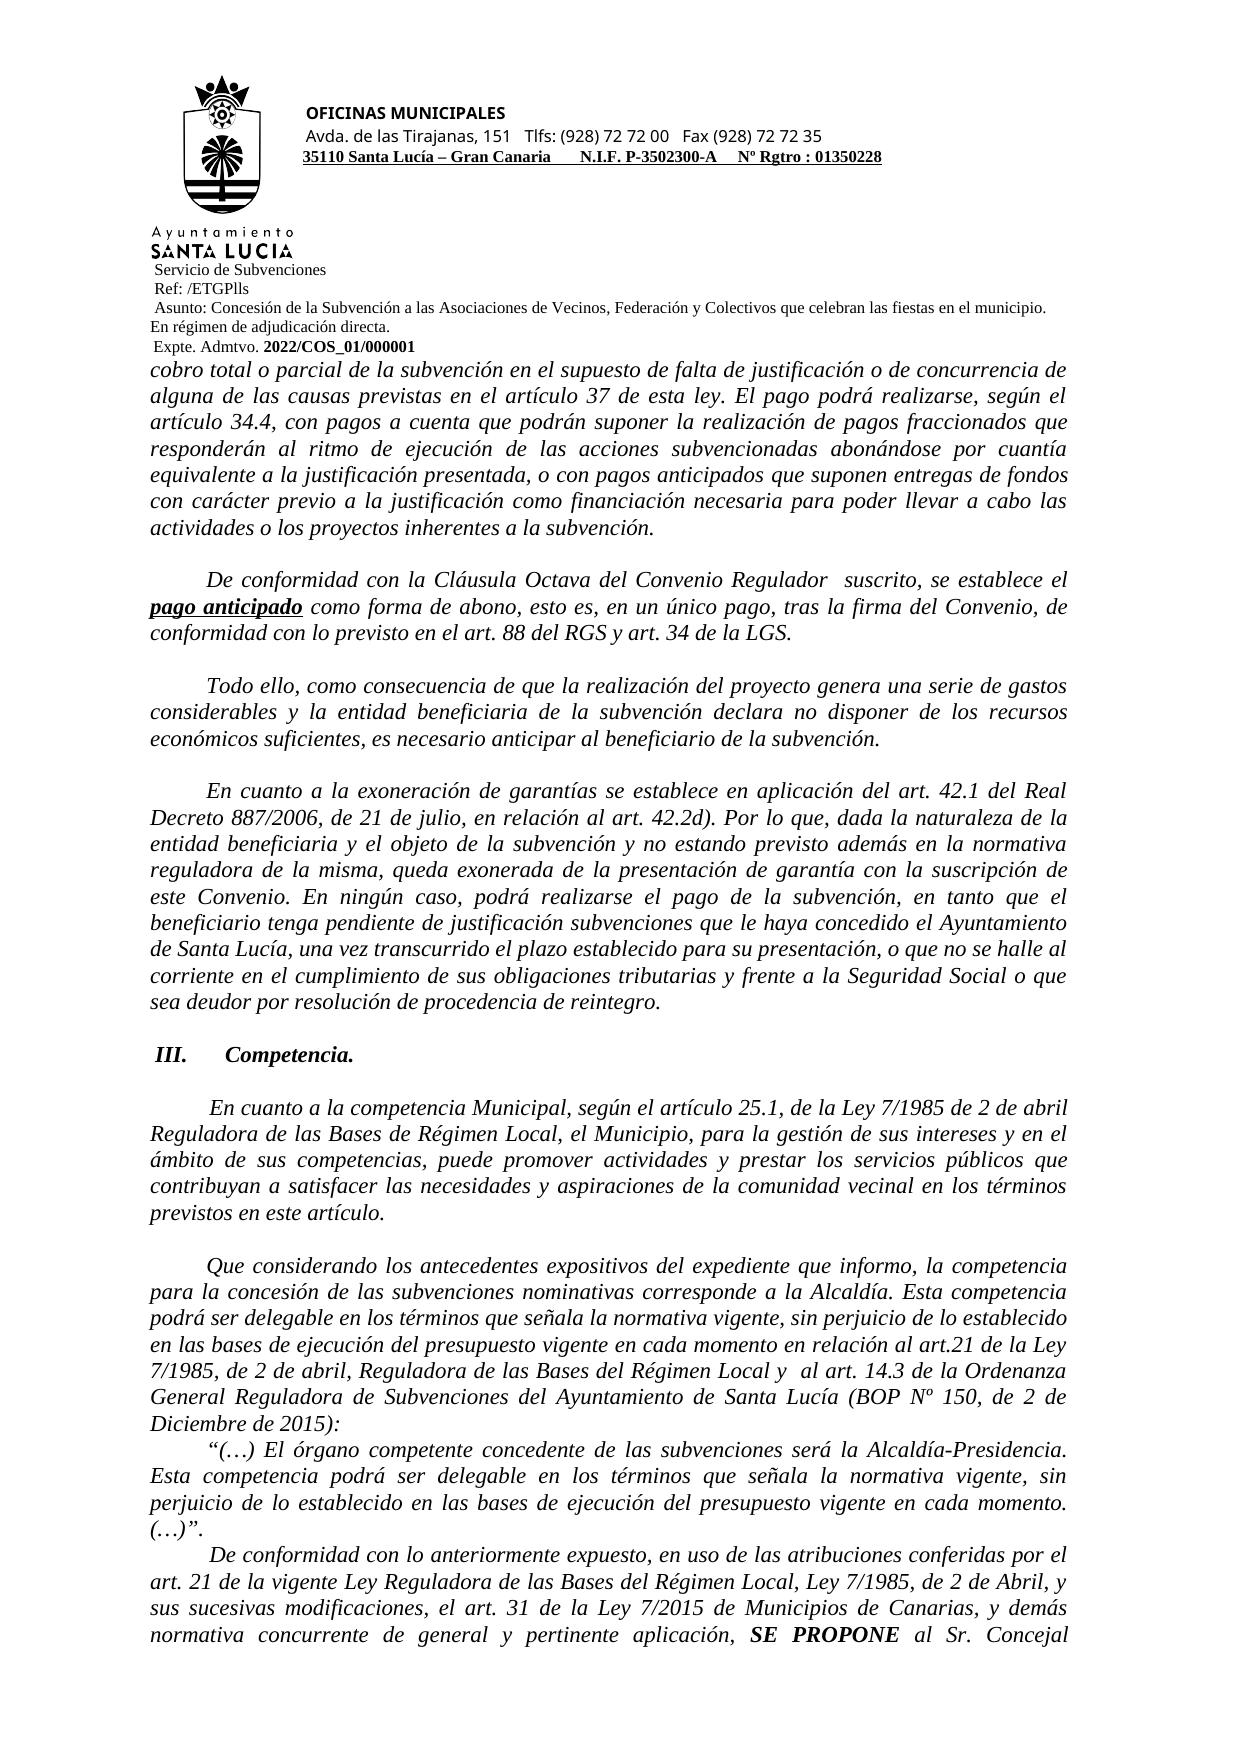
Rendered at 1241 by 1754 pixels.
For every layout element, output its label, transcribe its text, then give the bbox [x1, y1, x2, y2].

text cobro total o parcial de la subvención en el supuesto de falta de justificación o de concurrencia de alguna de las causas previstas en el artículo 37 de esta ley. El pago podrá realizarse, según el artículo 34.4, con pagos a cuenta que podrán suponer la realización de pagos fraccionados que responderán al ritmo de ejecución de las acciones subvencionadas abonándose por cuantía equivalente a la justificación presentada, o con pagos anticipados que suponen entregas de fondos con carácter previo a la justificación como financiación necesaria para poder llevar a cabo las actividades o los proyectos inherentes a la subvención. [150, 356, 1069, 540]
text De conformidad con lo anteriormente expuesto, en uso de las atribuciones conferidas por el art. 21 de la vigente Ley Reguladora de las Bases del Régimen Local, Ley 7/1985, de 2 de Abril, y sus sucesivas modificaciones, el art. 31 de la Ley 7/2015 de Municipios de Canarias, y demás normativa concurrente de general y pertinente aplicación, SE PROPONE al Sr. Concejal [150, 1542, 1069, 1647]
text De conformidad con la Cláusula Octava del Convenio Regulador suscrito, se establece el pago anticipado como forma de abono, esto es, en un único pago, tras la firma del Convenio, de conformidad con lo previsto en el art. 88 del RGS y art. 34 de la LGS. [150, 566, 1069, 646]
text “(…) El órgano competente concedente de las subvenciones será la Alcaldía-Presidencia. Esta competencia podrá ser delegable en los términos que señala la normativa vigente, sin perjuicio de lo establecido en las bases de ejecución del presupuesto vigente en cada momento. (…)”. [150, 1436, 1069, 1542]
list Competencia. [187, 1041, 1069, 1067]
text Que considerando los antecedentes expositivos del expediente que informo, la competencia para la concesión de las subvenciones nominativas corresponde a la Alcaldía. Esta competencia podrá ser delegable en los términos que señala la normativa vigente, sin perjuicio de lo establecido en las bases de ejecución del presupuesto vigente en cada momento en relación al art.21 de la Ley 7/1985, de 2 de abril, Reguladora de las Bases del Régimen Local y al art. 14.3 de la Ordenanza General Reguladora de Subvenciones del Ayuntamiento de Santa Lucía (BOP Nº 150, de 2 de Diciembre de 2015): [150, 1252, 1069, 1436]
text Todo ello, como consecuencia de que la realización del proyecto genera una serie de gastos considerables y la entidad beneficiaria de la subvención declara no disponer de los recursos económicos suficientes, es necesario anticipar al beneficiario de la subvención. [150, 672, 1069, 751]
text En cuanto a la competencia Municipal, según el artículo 25.1, de la Ley 7/1985 de 2 de abril Reguladora de las Bases de Régimen Local, el Municipio, para la gestión de sus intereses y en el ámbito de sus competencias, puede promover actividades y prestar los servicios públicos que contribuyan a satisfacer las necesidades y aspiraciones de la comunidad vecinal en los términos previstos en este artículo. [150, 1093, 1069, 1225]
text En cuanto a la exoneración de garantías se establece en aplicación del art. 42.1 del Real Decreto 887/2006, de 21 de julio, en relación al art. 42.2d). Por lo que, dada la naturaleza de la entidad beneficiaria y el objeto de la subvención y no estando previsto además en la normativa reguladora de la misma, queda exonerada de la presentación de garantía con la suscripción de este Convenio. En ningún caso, podrá realizarse el pago de la subvención, en tanto que el beneficiario tenga pendiente de justificación subvenciones que le haya concedido el Ayuntamiento de Santa Lucía, una vez transcurrido el plazo establecido para su presentación, o que no se halle al corriente en el cumplimiento de sus obligaciones tributarias y frente a la Seguridad Social o que sea deudor por resolución de procedencia de reintegro. [150, 777, 1069, 1014]
